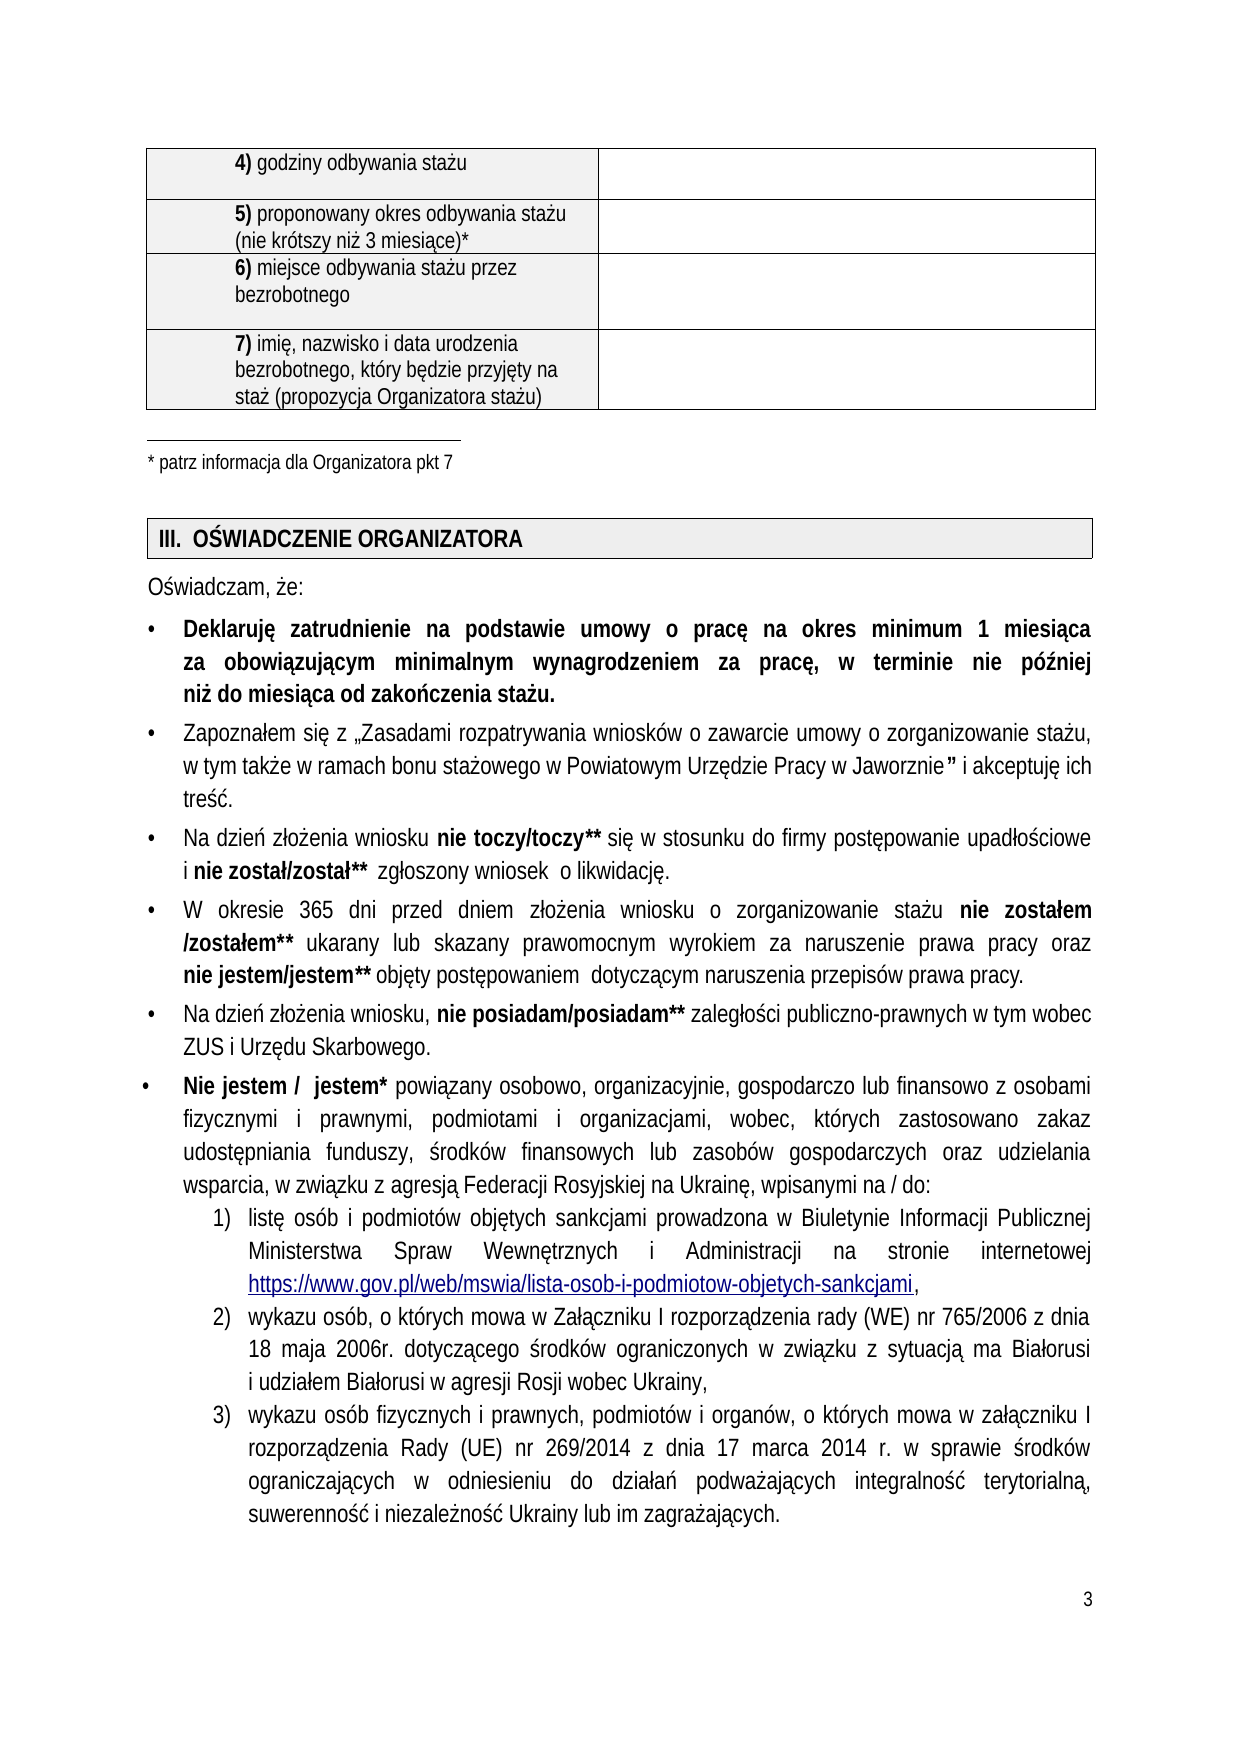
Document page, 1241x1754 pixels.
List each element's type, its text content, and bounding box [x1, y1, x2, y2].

list Nie jestem / jestem* powiązany osobowo, organizacyjnie, gospodarczo lub finansowo z osobami fizycznymi i prawnymi, podmiotami i organizacjami, wobec, których zastosowano zakaz udostępniania funduszy, środków finansowych lub zasobów gospodarczych oraz udzielania wsparcia, w związku z agresją Federacji Rosyjskiej na Ukrainę, wpisanymi na / do: [142, 1071, 1092, 1198]
table_cell [599, 330, 1095, 409]
table_header III. OŚWIADCZENIE ORGANIZATORA [148, 519, 1092, 558]
table_cell [599, 254, 1095, 329]
list Deklaruję zatrudnienie na podstawie umowy o pracę na okres minimum 1 miesiąca za obowiązującym minimalnym wynagrodzeniem za pracę, w terminie nie później niż do miesiąca od zakończenia stażu. [148, 613, 1092, 708]
table_cell 5) proponowany okres odbywania stażu (nie krótszy niż 3 miesiące)* [147, 200, 598, 253]
list Na dzień złożenia wniosku, nie posiadam/posiadam** zaległości publiczno-prawnych w tym wobec ZUS i Urzędu Skarbowego. [148, 999, 1092, 1061]
list wykazu osób fizycznych i prawnych, podmiotów i organów, o których mowa w załączniku I rozporządzenia Rady (UE) nr 269/2014 z dnia 17 marca 2014 r. w sprawie środków ograniczających w odniesieniu do działań podważających integralność terytorialną, suwerenność i niezależność Ukrainy lub im zagrażających. [213, 1400, 1092, 1528]
list W okresie 365 dni przed dniem złożenia wniosku o zorganizowanie stażu nie zostałem /zostałem** ukarany lub skazany prawomocnym wyrokiem za naruszenie prawa pracy oraz nie jestem/jestem** objęty postępowaniem dotyczącym naruszenia przepisów prawa pracy. [148, 895, 1092, 989]
list wykazu osób, o których mowa w Załączniku I rozporządzenia rady (WE) nr 765/2006 z dnia 18 maja 2006r. dotyczącego środków ograniczonych w związku z sytuacją ma Białorusi i udziałem Białorusi w agresji Rosji wobec Ukrainy, [213, 1302, 1092, 1396]
list Na dzień złożenia wniosku nie toczy/toczy** się w stosunku do firmy postępowanie upadłościowe i nie został/został** zgłoszony wniosek o likwidację. [148, 823, 1092, 884]
list listę osób i podmiotów objętych sankcjami prowadzona w Biuletynie Informacji Publicznej Ministerstwa Spraw Wewnętrznych i Administracji na stronie internetowej https://www.gov.pl/web/mswia/lista-osob-i-podmiotow-objetych-sankcjami, [213, 1203, 1092, 1297]
text * patrz informacja dla Organizatora pkt 7 [148, 450, 1092, 474]
table_cell 4) godziny odbywania stażu [147, 149, 598, 199]
text Oświadczam, że: [148, 572, 1092, 601]
table_cell 7) imię, nazwisko i data urodzenia bezrobotnego, który będzie przyjęty na staż (propozycja Organizatora stażu) [147, 330, 598, 409]
table_cell [599, 149, 1095, 199]
list Zapoznałem się z „Zasadami rozpatrywania wniosków o zawarcie umowy o zorganizowanie stażu, w tym także w ramach bonu stażowego w Powiatowym Urzędzie Pracy w Jaworznie” i akceptuję ich treść. [148, 718, 1092, 813]
table_cell 6) miejsce odbywania stażu przez bezrobotnego [147, 254, 598, 329]
table_cell [599, 200, 1095, 253]
